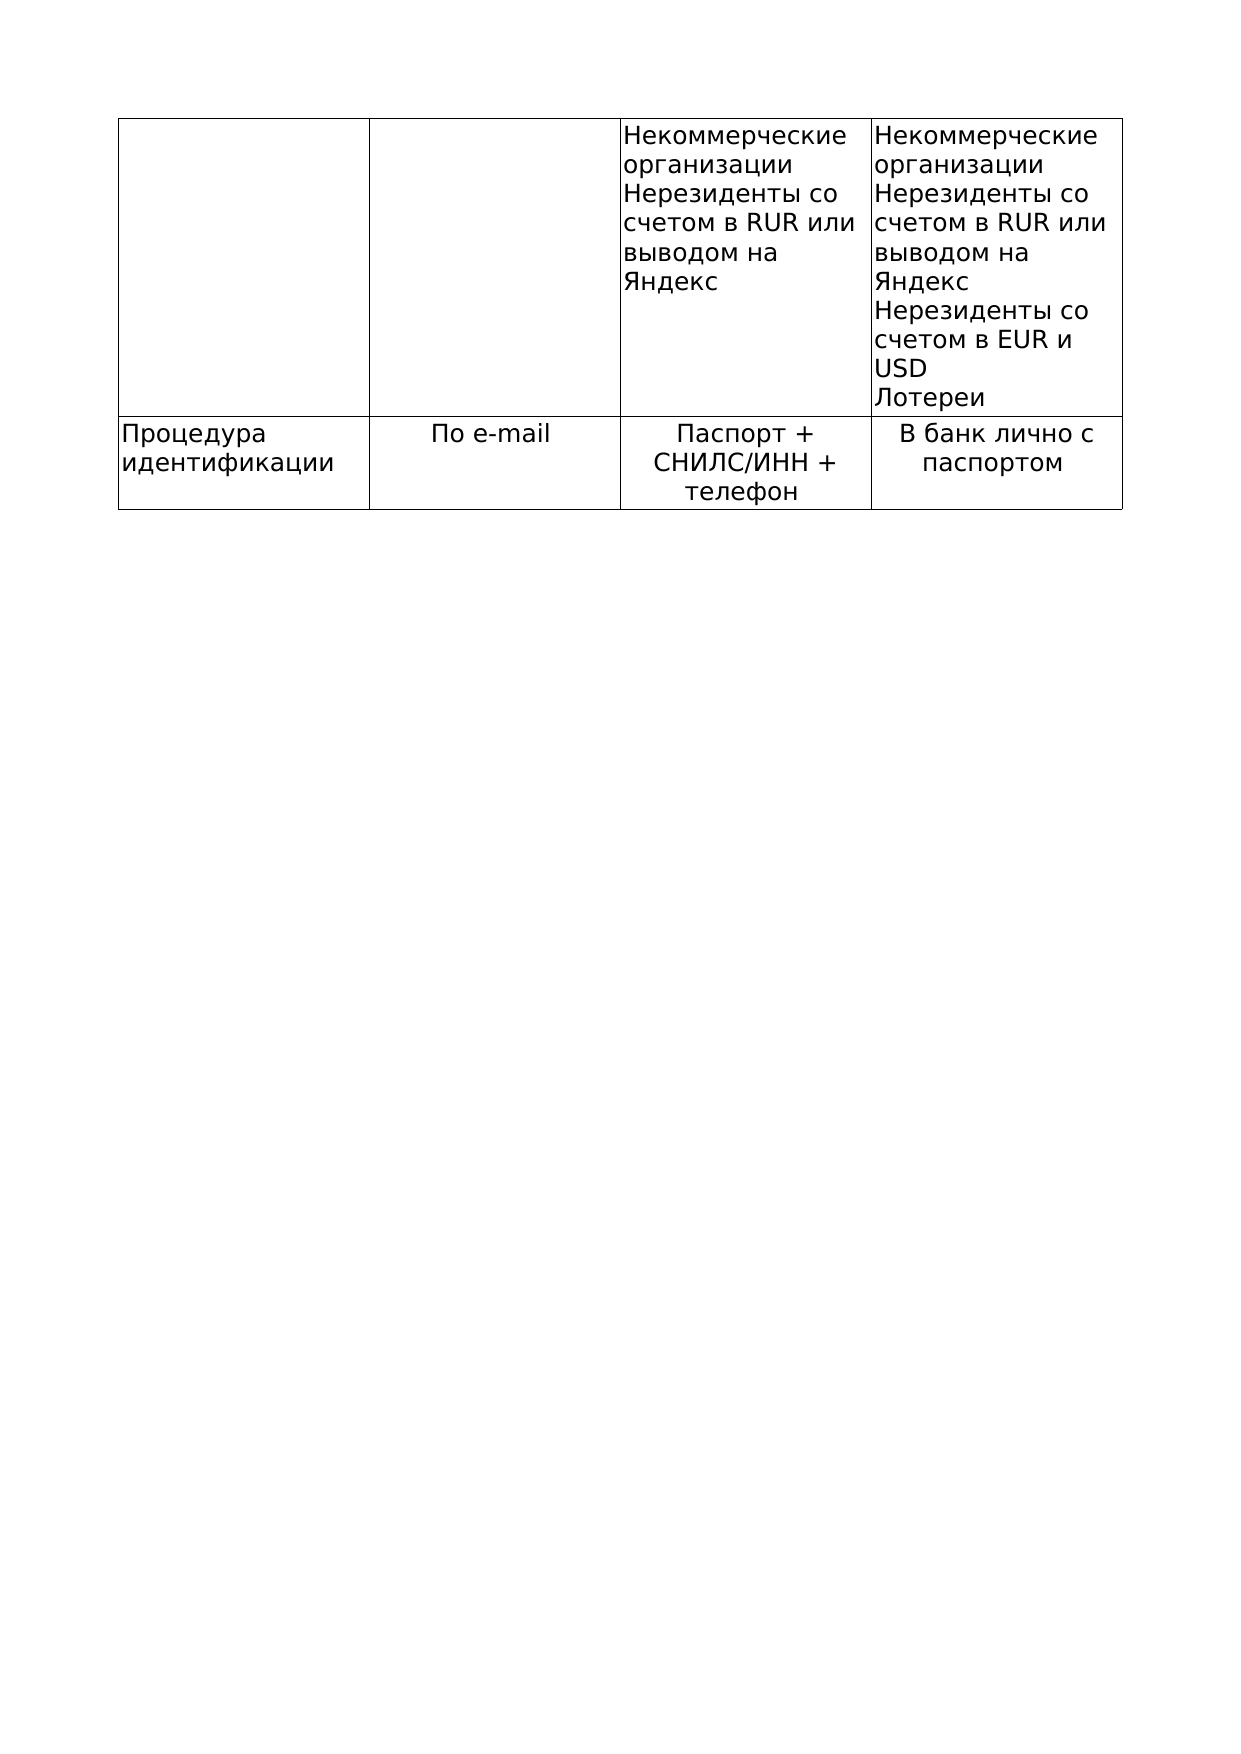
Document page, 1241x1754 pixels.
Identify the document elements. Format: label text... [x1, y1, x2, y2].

table_cell Паспорт + СНИЛС/ИНН + телефон [621, 417, 871, 509]
table_cell По e-mail [370, 417, 620, 509]
table_cell Некоммерческие организации Нерезиденты со счетом в RUR или выводом на Яндекс [621, 119, 871, 416]
table_cell [370, 119, 620, 416]
table_cell Процедура идентификации [119, 417, 369, 509]
table_cell [119, 119, 369, 416]
table_cell В банк лично с паспортом [872, 417, 1122, 509]
table_cell Некоммерческие организации Нерезиденты со счетом в RUR или выводом на Яндекс Нерезиденты со счетом в EUR и USD Лотереи [872, 119, 1122, 416]
